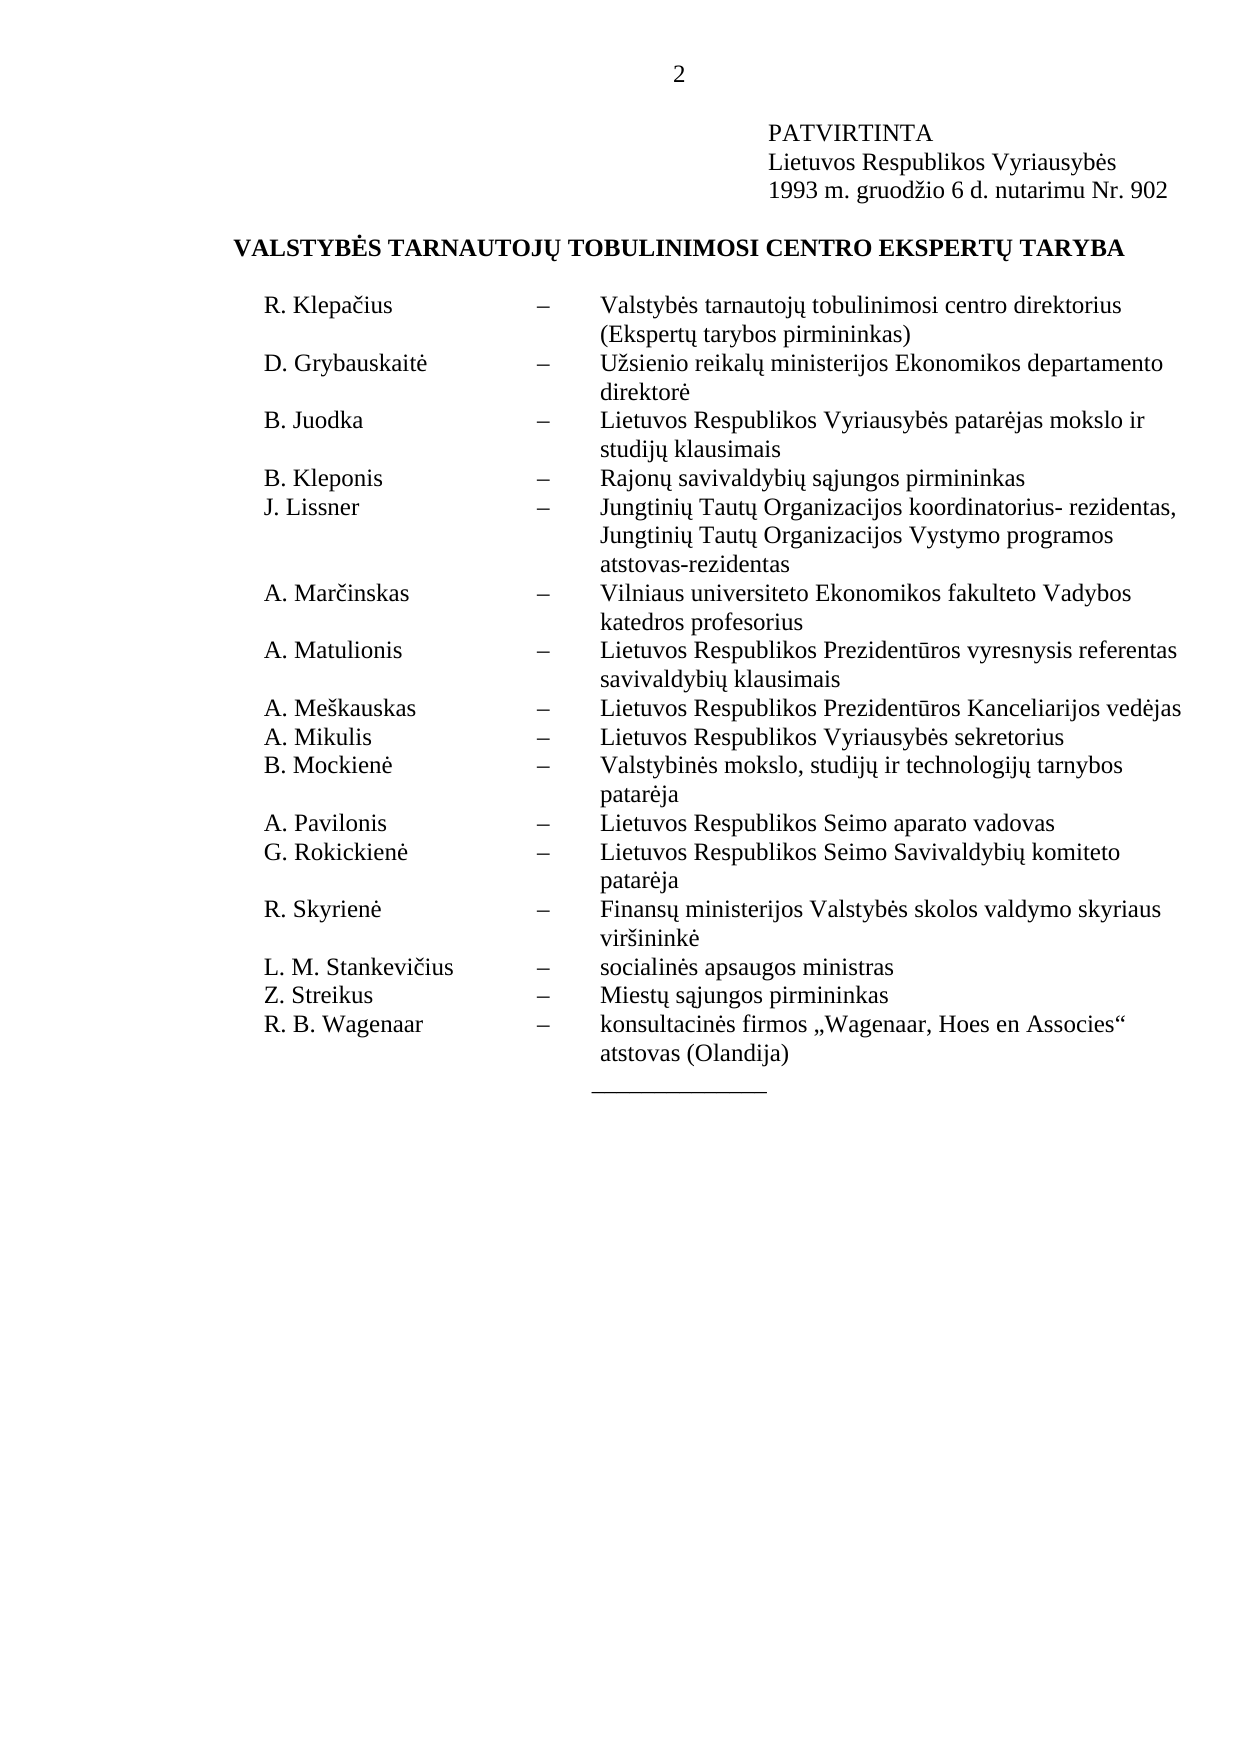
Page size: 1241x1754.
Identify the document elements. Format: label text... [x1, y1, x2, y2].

table_cell – [519, 406, 588, 463]
table_cell Lietuvos Respublikos Vyriausybės patarėjas mokslo ir studijų klausimais [589, 406, 1204, 463]
table_cell J. Lissner [177, 492, 519, 578]
table_cell Užsienio reikalų ministerijos Ekonomikos departamento direktorė [589, 348, 1204, 406]
table_cell – [519, 981, 588, 1009]
table_cell – [519, 578, 588, 636]
table_cell Lietuvos Respublikos Seimo aparato vadovas [589, 808, 1204, 837]
table_cell B. Kleponis [177, 463, 519, 492]
table_cell – [519, 463, 588, 492]
table_cell Rajonų savivaldybių sąjungos pirmininkas [589, 463, 1204, 492]
table_cell A. Matulionis [177, 636, 519, 693]
table_cell R. Skyrienė [177, 894, 519, 952]
table_header R. Klepačius [177, 291, 519, 348]
table_cell Jungtinių Tautų Organizacijos koordinatorius- rezidentas, Jungtinių Tautų Organizacijos Vystymo programos atstovas-rezidentas [589, 492, 1204, 578]
table_cell socialinės apsaugos ministras [589, 952, 1204, 981]
table_cell Lietuvos Respublikos Vyriausybės sekretorius [589, 722, 1204, 751]
table_cell L. M. Stankevičius [177, 952, 519, 981]
table_cell B. Mockienė [177, 751, 519, 808]
table_cell A. Mikulis [177, 722, 519, 751]
text 1993 m. gruodžio 6 d. nutarimu Nr. 902 [177, 176, 1181, 204]
table_cell – [519, 636, 588, 693]
table_header Valstybės tarnautojų tobulinimosi centro direktorius (Ekspertų tarybos pirmininkas) [589, 291, 1204, 348]
table_cell Valstybinės mokslo, studijų ir technologijų tarnybos patarėja [589, 751, 1204, 808]
table_cell Finansų ministerijos Valstybės skolos valdymo skyriaus viršininkė [589, 894, 1204, 952]
text Lietuvos Respublikos Vyriausybės [177, 147, 1181, 176]
table_cell D. Grybauskaitė [177, 348, 519, 406]
table_cell – [519, 837, 588, 894]
table_cell – [519, 693, 588, 722]
table_cell – [519, 722, 588, 751]
table_cell – [519, 1009, 588, 1067]
table_cell Miestų sąjungos pirmininkas [589, 981, 1204, 1009]
table_cell – [519, 952, 588, 981]
table_cell A. Meškauskas [177, 693, 519, 722]
table_cell Z. Streikus [177, 981, 519, 1009]
table_header – [519, 291, 588, 348]
table_cell konsultacinės firmos „Wagenaar, Hoes en Associes“ atstovas (Olandija) [589, 1009, 1204, 1067]
table_cell – [519, 894, 588, 952]
table_cell G. Rokickienė [177, 837, 519, 894]
table_cell Lietuvos Respublikos Prezidentūros Kanceliarijos vedėjas [589, 693, 1204, 722]
table_cell Lietuvos Respublikos Seimo Savivaldybių komiteto patarėja [589, 837, 1204, 894]
text VALSTYBĖS TARNAUTOJŲ TOBULINIMOSI CENTRO EKSPERTŲ TARYBA [177, 233, 1181, 262]
table_cell A. Marčinskas [177, 578, 519, 636]
table_cell – [519, 808, 588, 837]
table_cell B. Juodka [177, 406, 519, 463]
table_cell Vilniaus universiteto Ekonomikos fakulteto Vadybos katedros profesorius [589, 578, 1204, 636]
text PATVIRTINTA [177, 118, 1181, 147]
table_cell R. B. Wagenaar [177, 1009, 519, 1067]
table_cell – [519, 348, 588, 406]
text ______________ [177, 1067, 1181, 1096]
table_cell A. Pavilonis [177, 808, 519, 837]
table_cell – [519, 492, 588, 578]
table_cell Lietuvos Respublikos Prezidentūros vyresnysis referentas savivaldybių klausimais [589, 636, 1204, 693]
table_cell – [519, 751, 588, 808]
